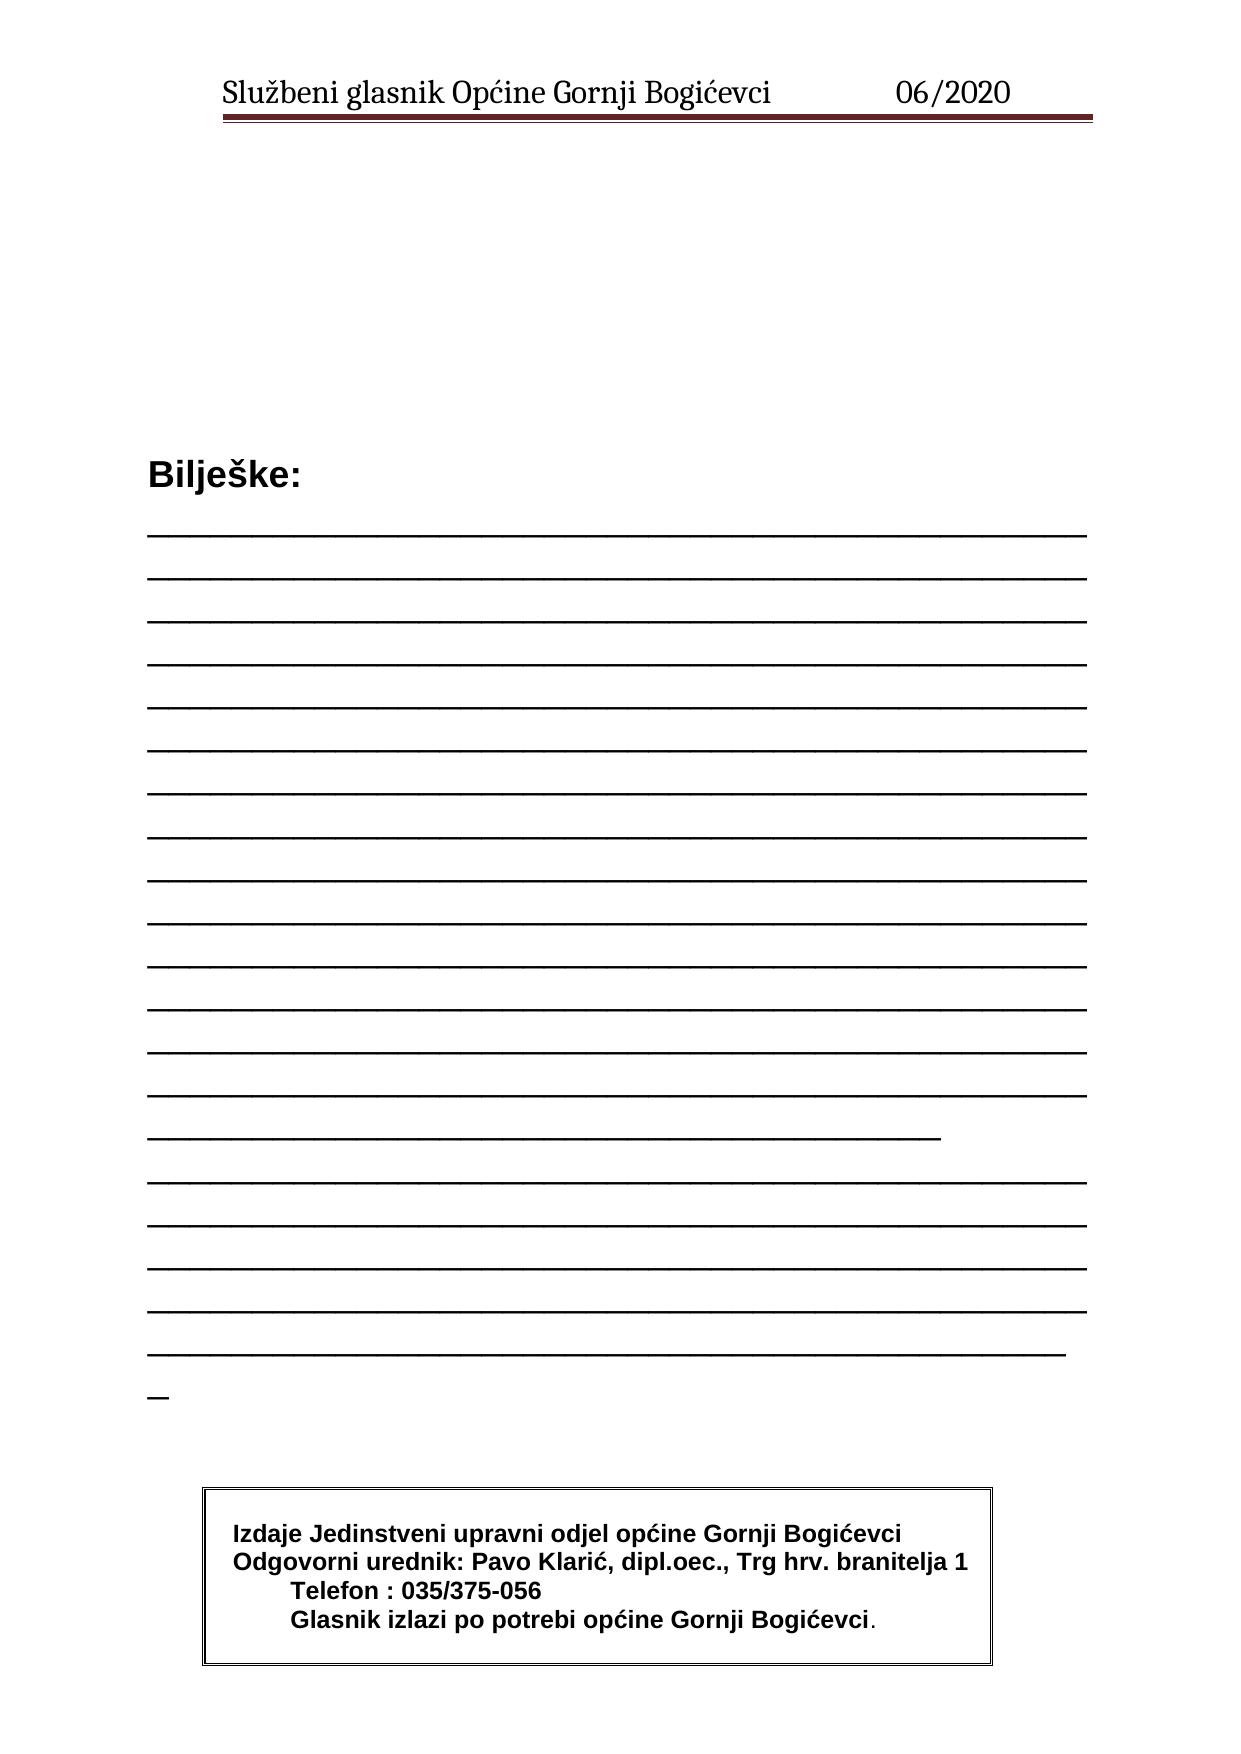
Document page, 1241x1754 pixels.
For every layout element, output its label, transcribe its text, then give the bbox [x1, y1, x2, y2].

text ____________________________________________________________________________________________________________________________________________________________________________________________________________________________________________________________________________________________________________________________________________________________________________________________________________________________________________________________________________________________________________________________________________________________________________________________________________________________________________________________________________________________ [148, 495, 1093, 1142]
text Bilješke: [148, 452, 1093, 495]
text _________________________________________________________________________________________________________________________________________________________________________________________________________________________________­­­­ [148, 1142, 1093, 1401]
table_header Izdaje Jedinstveni upravni odjel općine Gornji Bogićevci Odgovorni urednik: Pavo Klarić, dipl.oec., Trg hrv. branitelja 1 Telefon : 035/375-056 Glasnik izlazi po potrebi općine Gornji Bogićevci. [206, 1490, 990, 1662]
